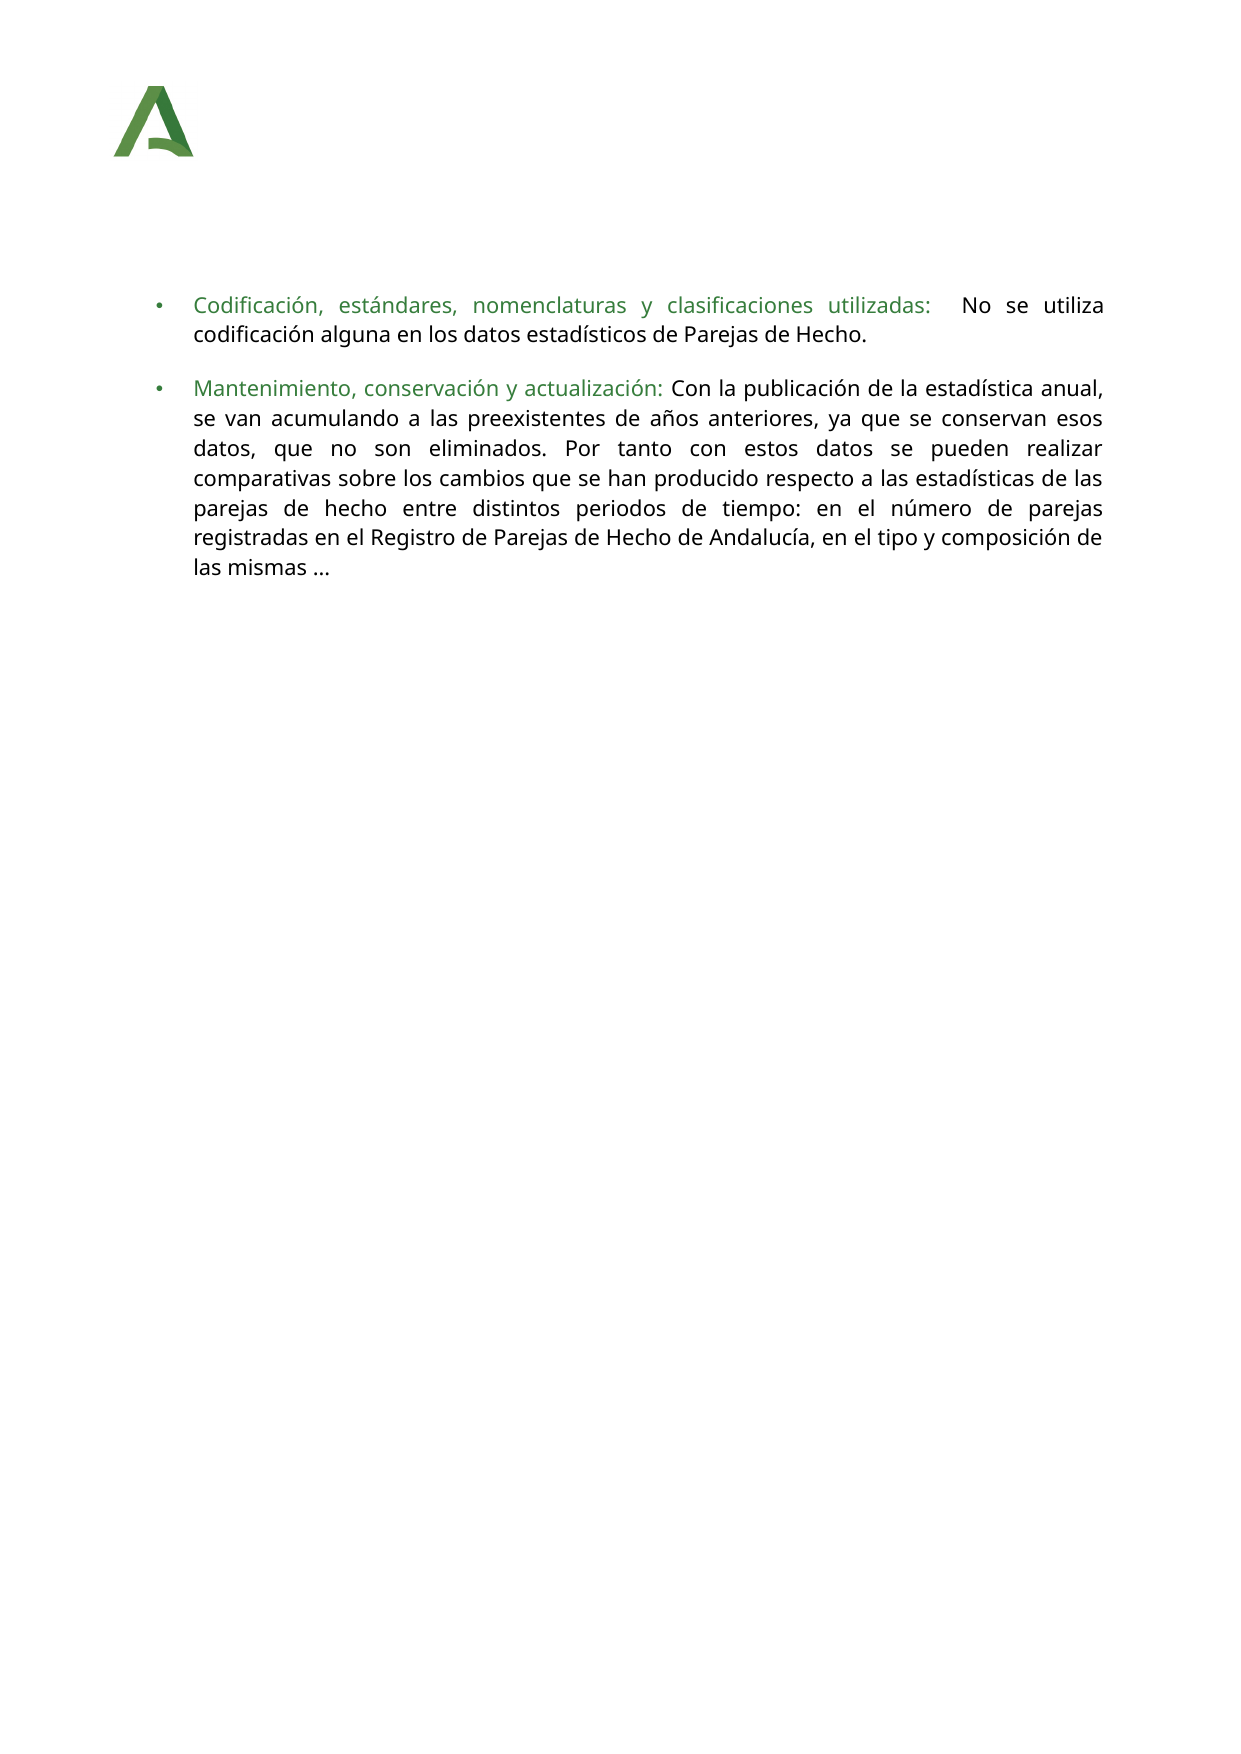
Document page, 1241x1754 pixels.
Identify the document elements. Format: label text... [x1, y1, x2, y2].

list Mantenimiento, conservación y actualización: Con la publicación de la estadística anual, se van acumulando a las preexistentes de años anteriores, ya que se conservan esos datos, que no son eliminados. Por tanto con estos datos se pueden realizar comparativas sobre los cambios que se han producido respecto a las estadísticas de las parejas de hecho entre distintos periodos de tiempo: en el número de parejas registradas en el Registro de Parejas de Hecho de Andalucía, en el tipo y composición de las mismas ... [156, 373, 1104, 582]
list Codificación, estándares, nomenclaturas y clasificaciones utilizadas: No se utiliza codificación alguna en los datos estadísticos de Parejas de Hecho. [156, 289, 1104, 349]
picture [109, 81, 198, 161]
